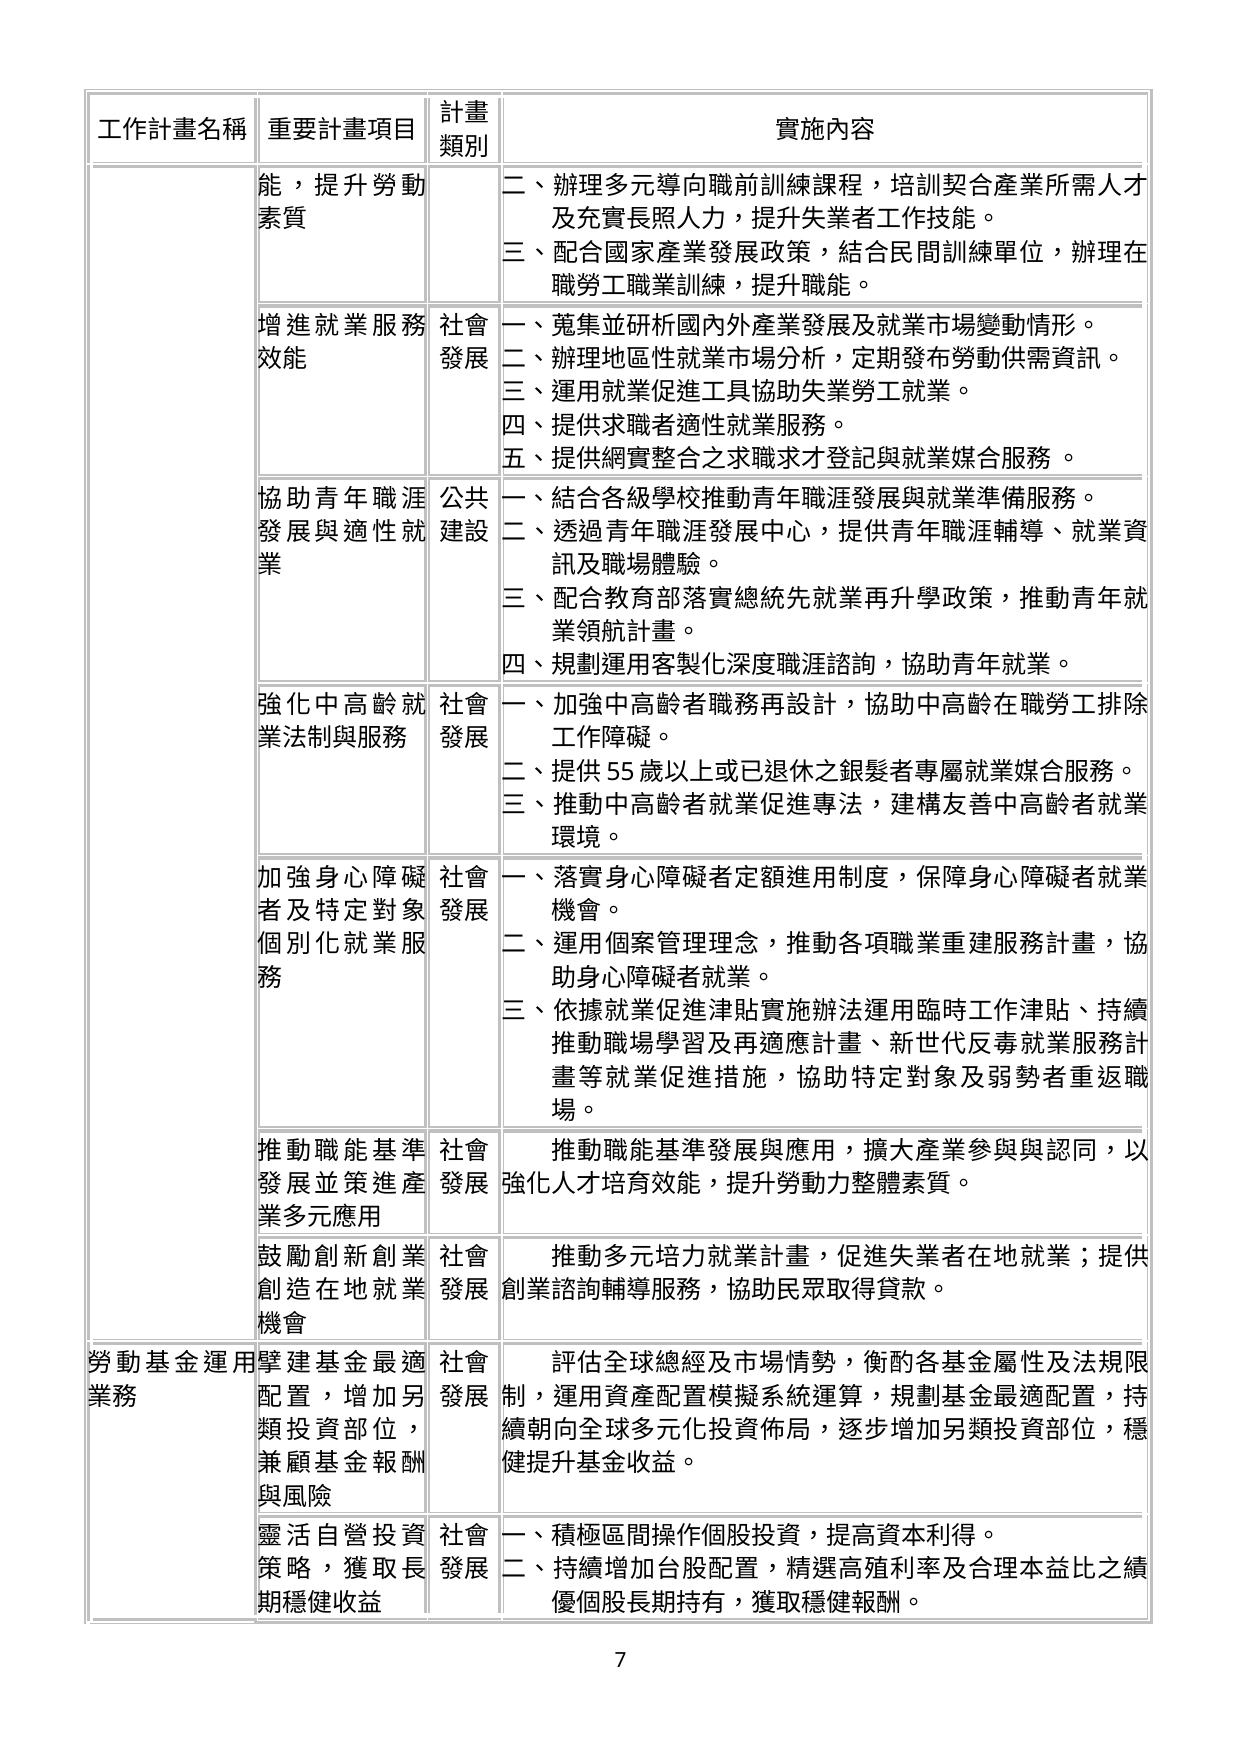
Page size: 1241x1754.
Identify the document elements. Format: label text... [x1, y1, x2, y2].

table_cell 加強身心障礙者及特定對象個別化就業服務 [260, 860, 424, 1126]
table_cell 推動職能基準發展與應用，擴大產業參與與認同，以強化人才培育效能，提升勞動力整體素質。 [501, 1126, 1150, 1232]
table_cell 強化中高齡就業法制與服務 [260, 687, 424, 853]
table_cell 一、落實身心障礙者定額進用制度，保障身心障礙者就業機會。 二、運用個案管理理念，推動各項職業重建服務計畫，協助身心障礙者就業。 三、依據就業促進津貼實施辦法運用臨時工作津貼、持續推動職場學習及再適應計畫、新世代反毒就業服務計畫等就業促進措施，協助特定對象及弱勢者重返職場。 [501, 853, 1150, 1126]
table_cell 一、積極區間操作個股投資，提高資本利得。 二、持續增加台股配置，精選高殖利率及合理本益比之績優個股長期持有，獲取穩健報酬。 [501, 1512, 1150, 1618]
table_cell 社會發展 [430, 1239, 498, 1339]
table_cell 協助青年職涯發展與適性就業 [260, 480, 424, 680]
table_cell [430, 168, 498, 301]
table_header 實施內容 [501, 90, 1150, 162]
table_cell 勞動基金運用業務 [87, 1339, 257, 1618]
table_cell 二、辦理多元導向職前訓練課程，培訓契合產業所需人才及充實長照人力，提升失業者工作技能。 三、配合國家產業發展政策，結合民間訓練單位，辦理在職勞工職業訓練，提升職能。 [501, 162, 1150, 301]
table_cell [87, 162, 257, 1339]
table_cell 社會發展 [430, 687, 498, 853]
table_cell 一、加強中高齡者職務再設計，協助中高齡在職勞工排除工作障礙。 二、提供55歲以上或已退休之銀髮者專屬就業媒合服務。 三、推動中高齡者就業促進專法，建構友善中高齡者就業環境。 [501, 680, 1150, 853]
table_header 重要計畫項目 [257, 90, 427, 162]
table_cell 靈活自營投資策略，獲取長期穩健收益 [257, 1512, 427, 1618]
table_cell 一、結合各級學校推動青年職涯發展與就業準備服務。 二、透過青年職涯發展中心，提供青年職涯輔導、就業資訊及職場體驗。 三、配合教育部落實總統先就業再升學政策，推動青年就業領航計畫。 四、規劃運用客製化深度職涯諮詢，協助青年就業。 [501, 474, 1150, 680]
table_cell 推動職能基準發展並策進產業多元應用 [260, 1133, 424, 1232]
table_cell 社會發展 [427, 1512, 501, 1618]
table_header 工作計畫名稱 [90, 95, 257, 162]
table_cell 公共建設 [430, 480, 498, 680]
table_cell 社會發展 [430, 860, 498, 1126]
table_cell 推動多元培訓，強化技能，提升勞動素質 [260, 168, 424, 301]
table_cell 鼓勵創新創業創造在地就業機會 [260, 1239, 424, 1339]
table_cell 評估全球總經及市場情勢，衡酌各基金屬性及法規限制，運用資產配置模擬系統運算，規劃基金最適配置，持續朝向全球多元化投資佈局，逐步增加另類投資部位，穩健提升基金收益。 [501, 1339, 1150, 1512]
table_cell 社會發展 [430, 1133, 498, 1232]
table_cell 擘建基金最適配置，增加另類投資部位，兼顧基金報酬與風險 [260, 1345, 424, 1512]
table_cell 推動多元培力就業計畫，促進失業者在地就業；提供創業諮詢輔導服務，協助民眾取得貸款。 [501, 1233, 1150, 1339]
table_cell 社會發展 [430, 308, 498, 474]
table_cell 社會發展 [430, 1345, 498, 1512]
table_header 計畫類別 [427, 90, 501, 162]
table_cell 一、蒐集並研析國內外產業發展及就業市場變動情形。 二、辦理地區性就業市場分析，定期發布勞動供需資訊。 三、運用就業促進工具協助失業勞工就業。 四、提供求職者適性就業服務。 五、提供網實整合之求職求才登記與就業媒合服務 。 [501, 301, 1150, 474]
table_cell 增進就業服務效能 [260, 308, 424, 474]
